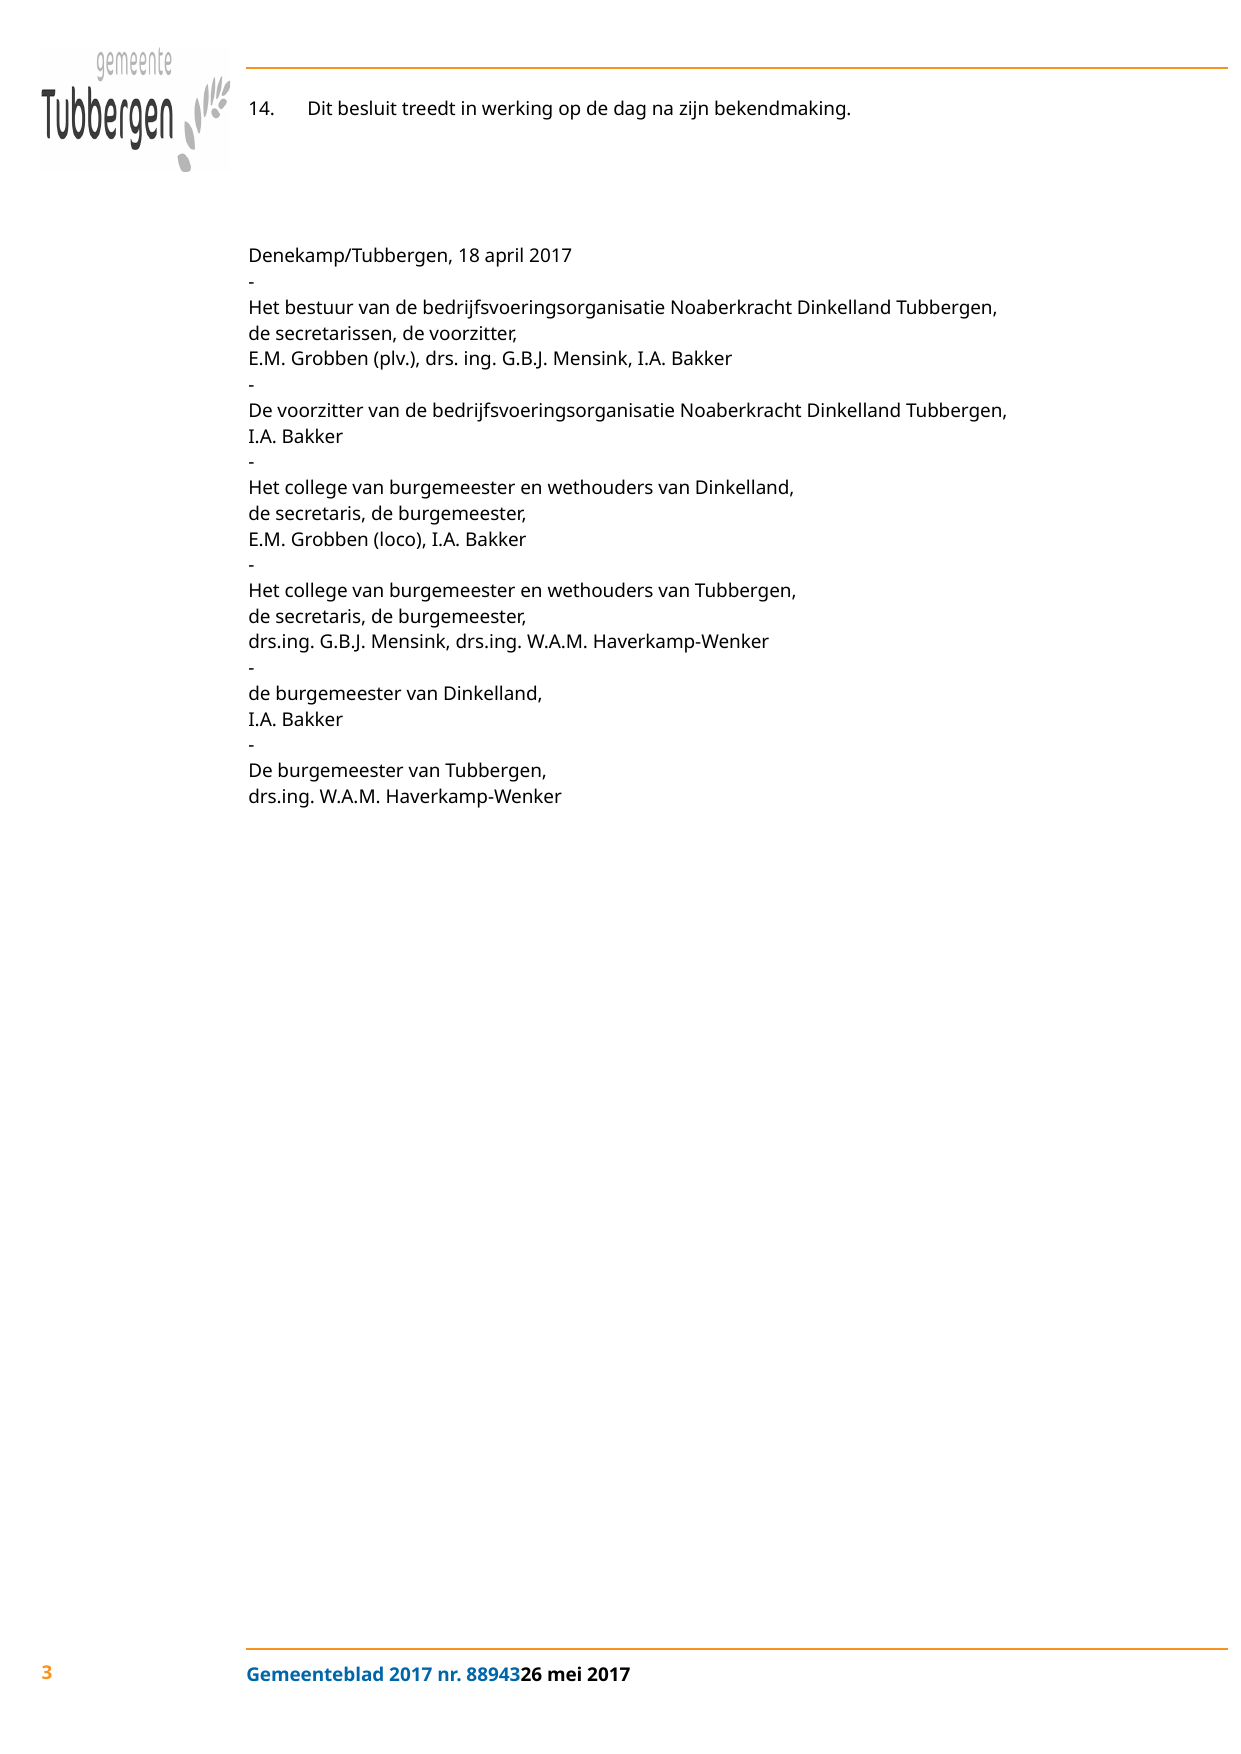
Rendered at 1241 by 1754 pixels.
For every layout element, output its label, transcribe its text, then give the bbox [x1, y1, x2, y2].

text drs.ing. G.B.J. Mensink, drs.ing. W.A.M. Haverkamp-Wenker [248, 629, 1152, 654]
text - [248, 654, 1152, 680]
text de secretaris, de burgemeester, [248, 500, 1152, 526]
text - [248, 732, 1152, 757]
picture [41, 47, 231, 172]
text drs.ing. W.A.M. Haverkamp-Wenker [248, 783, 1152, 809]
text Denekamp/Tubbergen, 18 april 2017 [248, 243, 1152, 268]
text de secretaris, de burgemeester, [248, 603, 1152, 629]
text - [248, 551, 1152, 577]
list Dit besluit treedt in werking op de dag na zijn bekendmaking. [248, 95, 1152, 121]
text de burgemeester van Dinkelland, [248, 680, 1152, 706]
text Het college van burgemeester en wethouders van Dinkelland, [248, 474, 1152, 500]
text E.M. Grobben (plv.), drs. ing. G.B.J. Mensink, I.A. Bakker [248, 346, 1152, 371]
text - [248, 268, 1152, 294]
text De voorzitter van de bedrijfsvoeringsorganisatie Noaberkracht Dinkelland Tubbergen, [248, 397, 1152, 423]
text E.M. Grobben (loco), I.A. Bakker [248, 526, 1152, 551]
text - [248, 448, 1152, 474]
text de secretarissen, de voorzitter, [248, 320, 1152, 346]
text - [248, 371, 1152, 397]
text Het college van burgemeester en wethouders van Tubbergen, [248, 577, 1152, 603]
text Het bestuur van de bedrijfsvoeringsorganisatie Noaberkracht Dinkelland Tubbergen, [248, 294, 1152, 320]
text De burgemeester van Tubbergen, [248, 757, 1152, 783]
text I.A. Bakker [248, 706, 1152, 732]
text I.A. Bakker [248, 423, 1152, 448]
